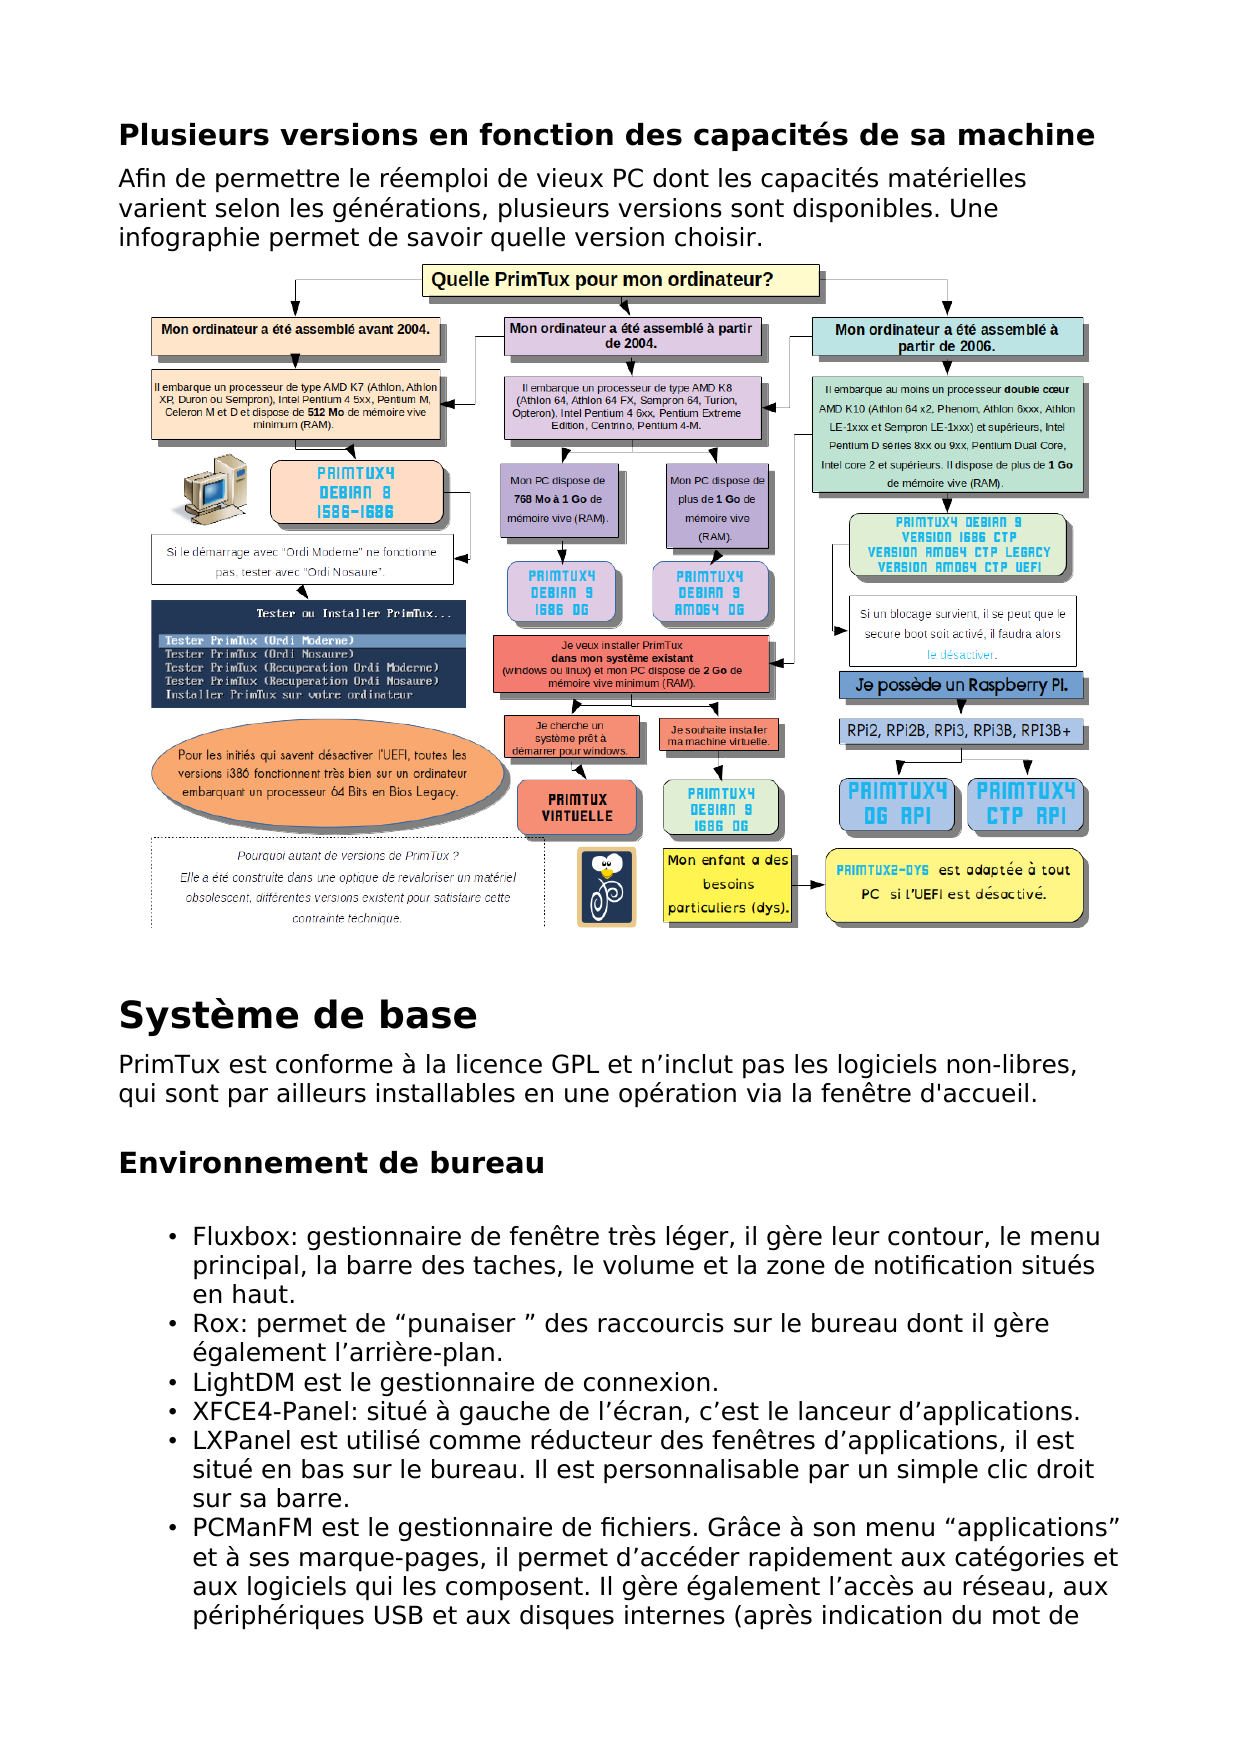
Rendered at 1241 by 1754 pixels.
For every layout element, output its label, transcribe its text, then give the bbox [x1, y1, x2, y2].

list XFCE4-Panel: situé à gauche de l’écran, c’est le lanceur d’applications. [177, 1397, 1122, 1426]
list LXPanel est utilisé comme réducteur des fenêtres d’applications, il est situé en bas sur le bureau. Il est personnalisable par un simple clic droit sur sa barre. [177, 1426, 1122, 1514]
list Fluxbox: gestionnaire de fenêtre très léger, il gère leur contour, le menu principal, la barre des taches, le volume et la zone de notification situés en haut. [177, 1222, 1122, 1309]
text Afin de permettre le réemploi de vieux PC dont les capacités matérielles varient selon les générations, plusieurs versions sont disponibles. Une infographie permet de savoir quelle version choisir. [118, 164, 1122, 252]
list Rox: permet de “punaiser ” des raccourcis sur le bureau dont il gère également l’arrière-plan. [177, 1309, 1122, 1368]
subtitle Environnement de bureau [118, 1146, 1122, 1180]
subtitle Système de base [118, 994, 1122, 1038]
list LightDM est le gestionnaire de connexion. [177, 1368, 1122, 1397]
picture [151, 264, 1089, 928]
subtitle Plusieurs versions en fonction des capacités de sa machine [118, 118, 1122, 152]
text PrimTux est conforme à la licence GPL et n’inclut pas les logiciels non-libres, qui sont par ailleurs installables en une opération via la fenêtre d'accueil. [118, 1050, 1122, 1108]
list PCManFM est le gestionnaire de fichiers. Grâce à son menu “applications” et à ses marque-pages, il permet d’accéder rapidement aux catégories et aux logiciels qui les composent. Il gère également l’accès au réseau, aux périphériques USB et aux disques internes (après indication du mot de [177, 1514, 1122, 1630]
